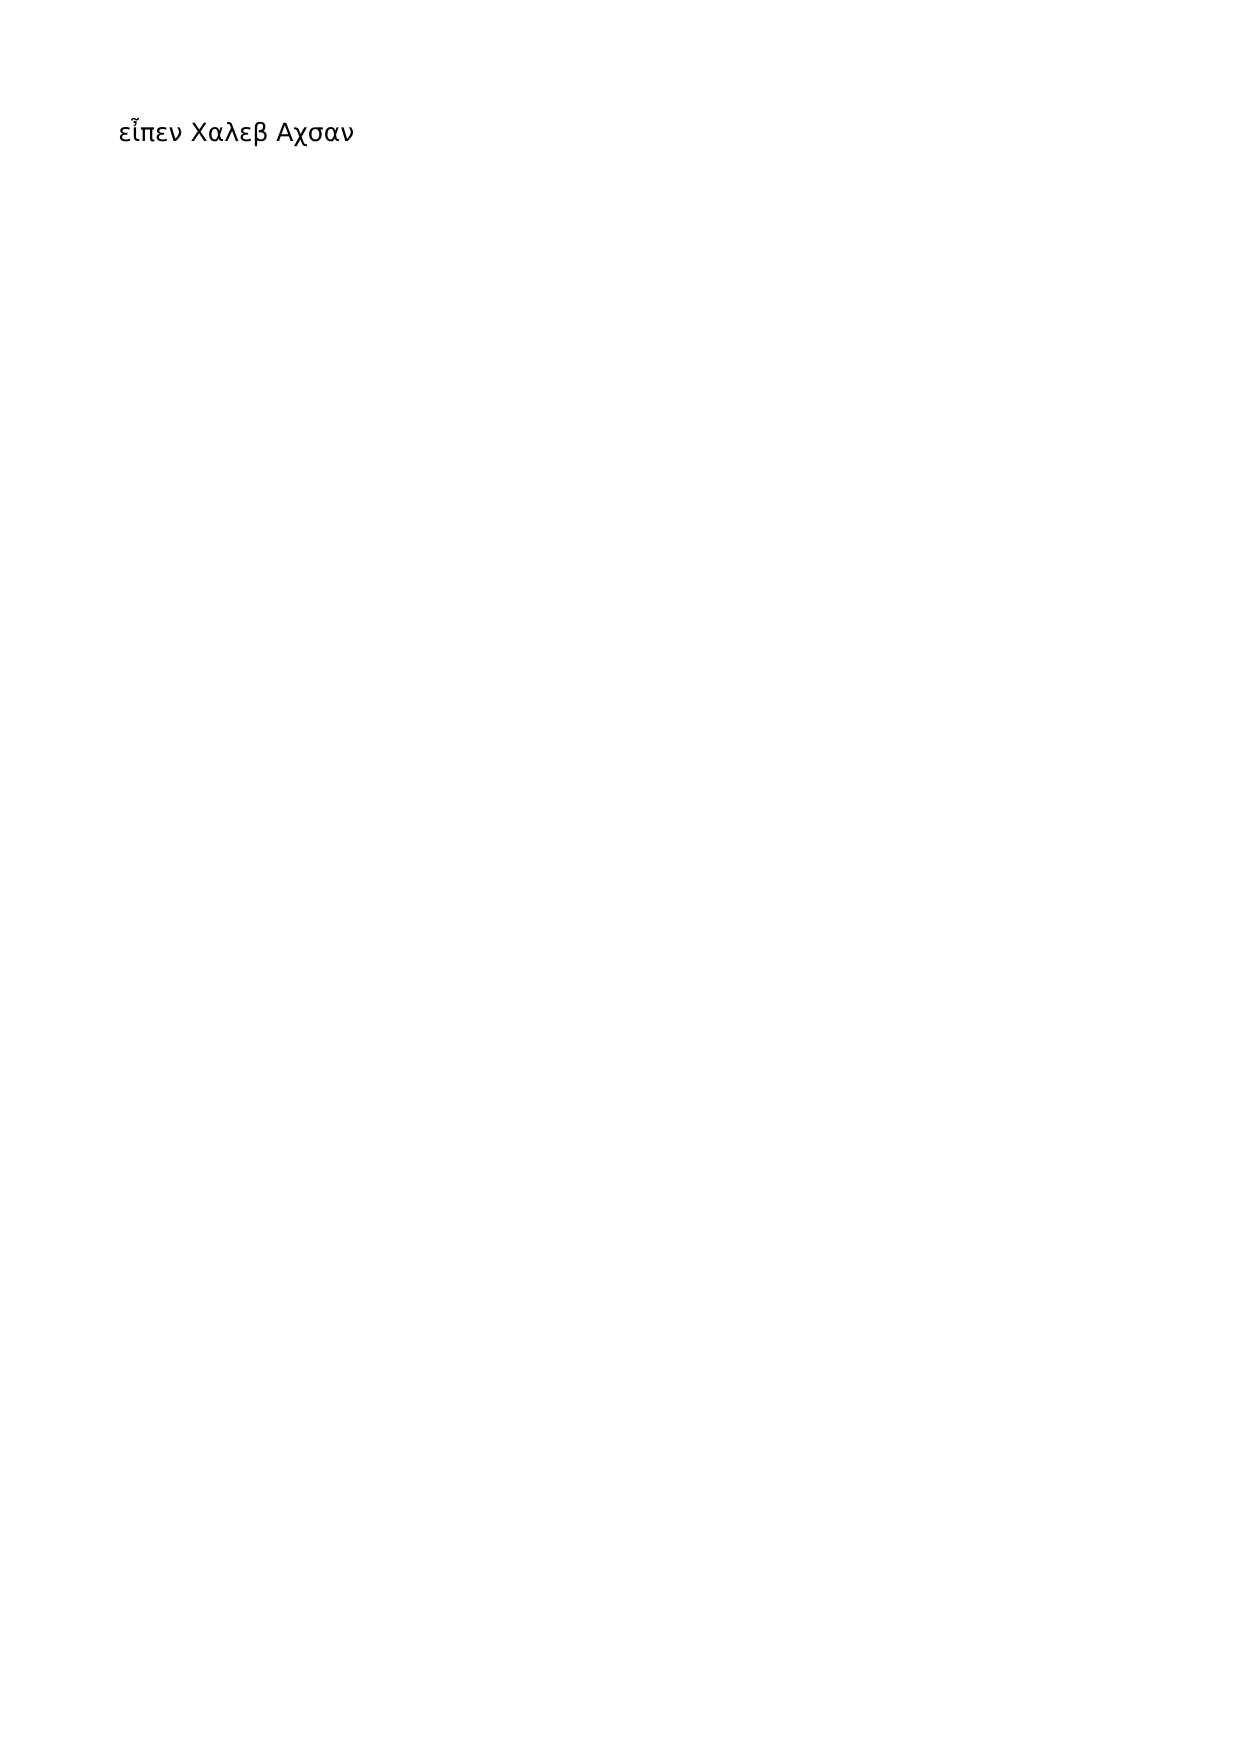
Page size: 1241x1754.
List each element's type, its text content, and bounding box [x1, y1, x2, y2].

text εἶπεν Χαλεβ Αχσαν [118, 118, 1122, 147]
